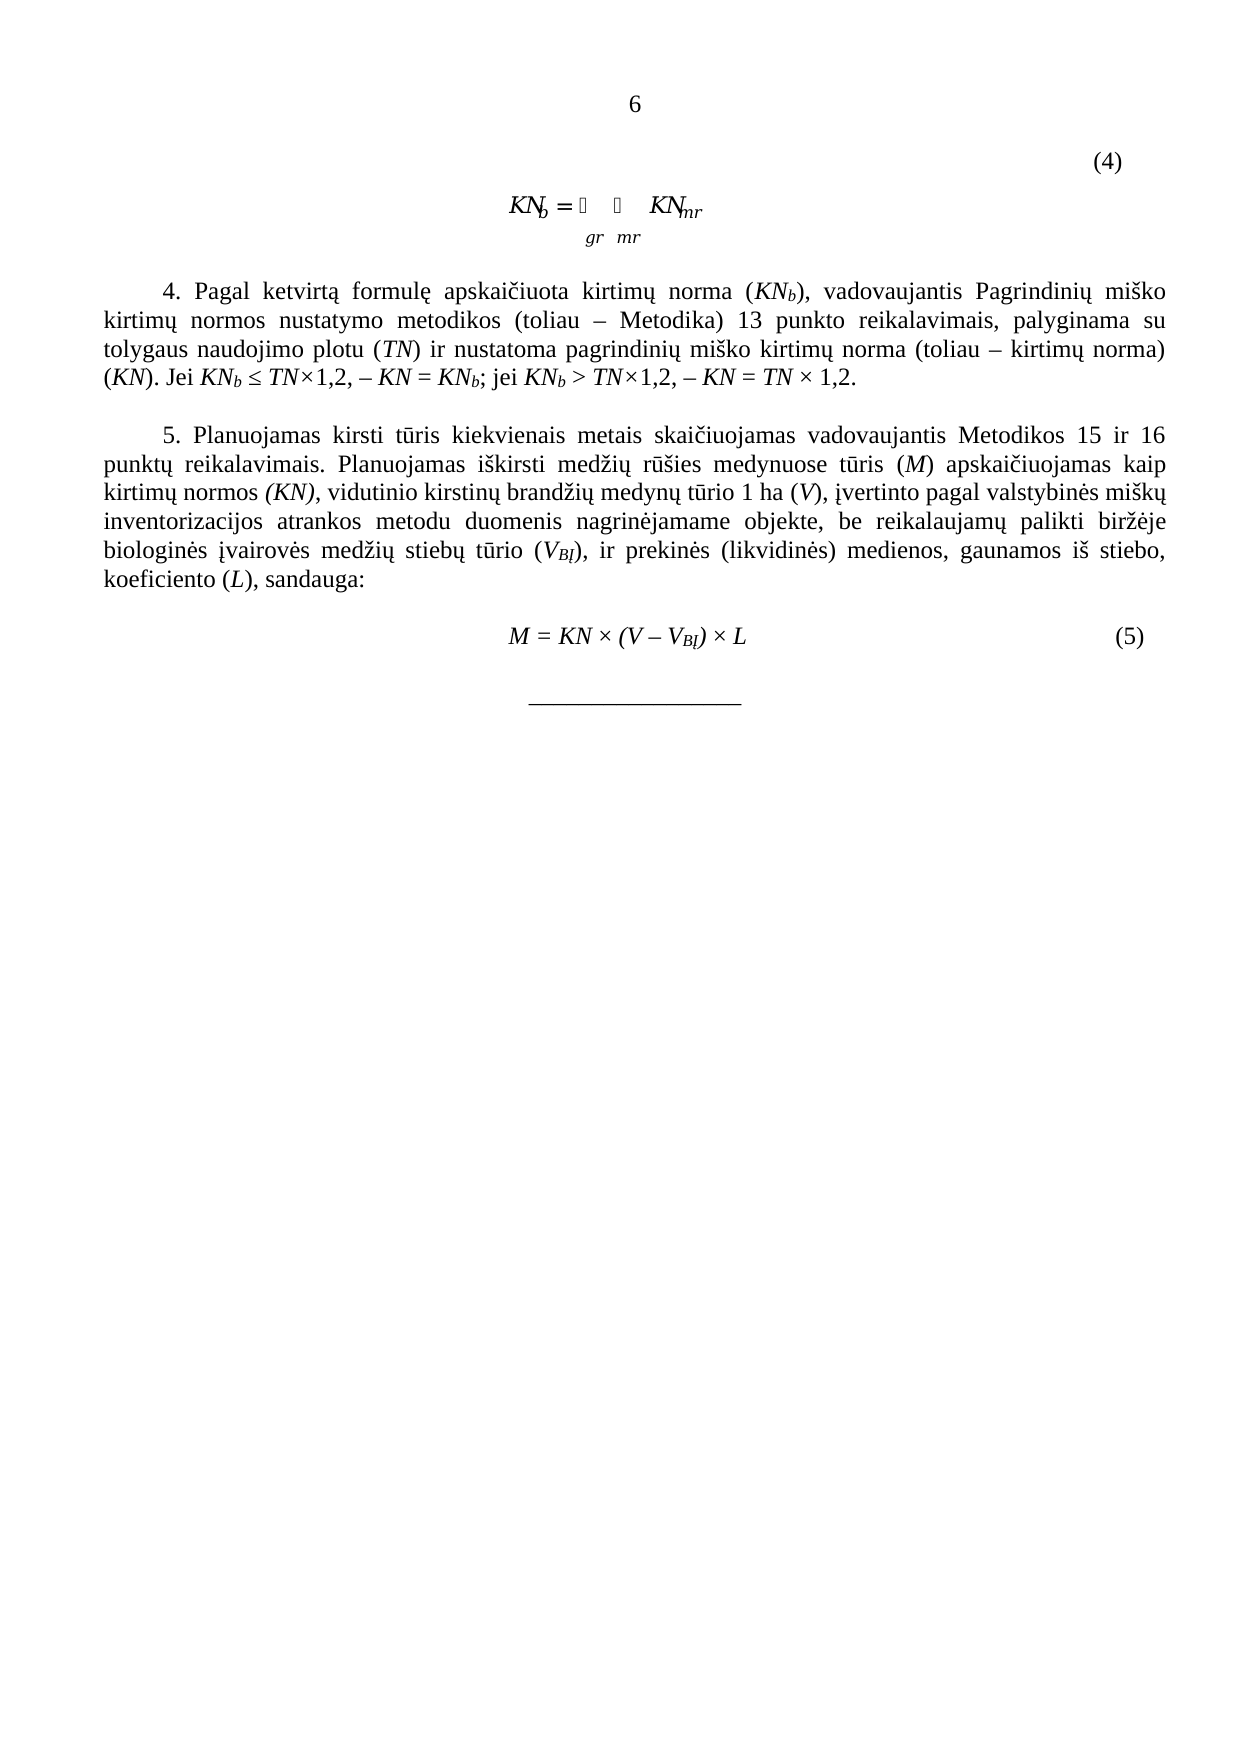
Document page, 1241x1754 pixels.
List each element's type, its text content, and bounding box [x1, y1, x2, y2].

text 4. Pagal ketvirtą formulę apskaičiuota kirtimų norma (KNb), vadovaujantis Pagrindinių miško kirtimų normos nustatymo metodikos (toliau – Metodika) 13 punkto reikalavimais, palyginama su tolygaus naudojimo plotu (TN) ir nustatoma pagrindinių miško kirtimų norma (toliau – kirtimų norma) (KN). Jei KNb ≤ TN×1,2, – KN = KNb; jei KNb > TN×1,2, – KN = TN × 1,2. [103, 276, 1166, 391]
text _________________ [103, 679, 1166, 707]
text M = KN × (V – VBĮ) × L (5) [103, 621, 1166, 650]
text 5. Planuojamas kirsti tūris kiekvienais metais skaičiuojamas vadovaujantis Metodikos 15 ir 16 punktų reikalavimais. Planuojamas iškirsti medžių rūšies medynuose tūris (M) apskaičiuojamas kaip kirtimų normos (KN), vidutinio kirstinų brandžių medynų tūrio 1 ha (V), įvertinto pagal valstybinės miškų inventorizacijos atrankos metodu duomenis nagrinėjamame objekte, be reikalaujamų palikti biržėje biologinės įvairovės medžių stiebų tūrio (VBĮ), ir prekinės (likvidinės) medienos, gaunamos iš stiebo, koeficiento (L), sandauga: [103, 420, 1166, 592]
text (4) [103, 146, 1166, 247]
